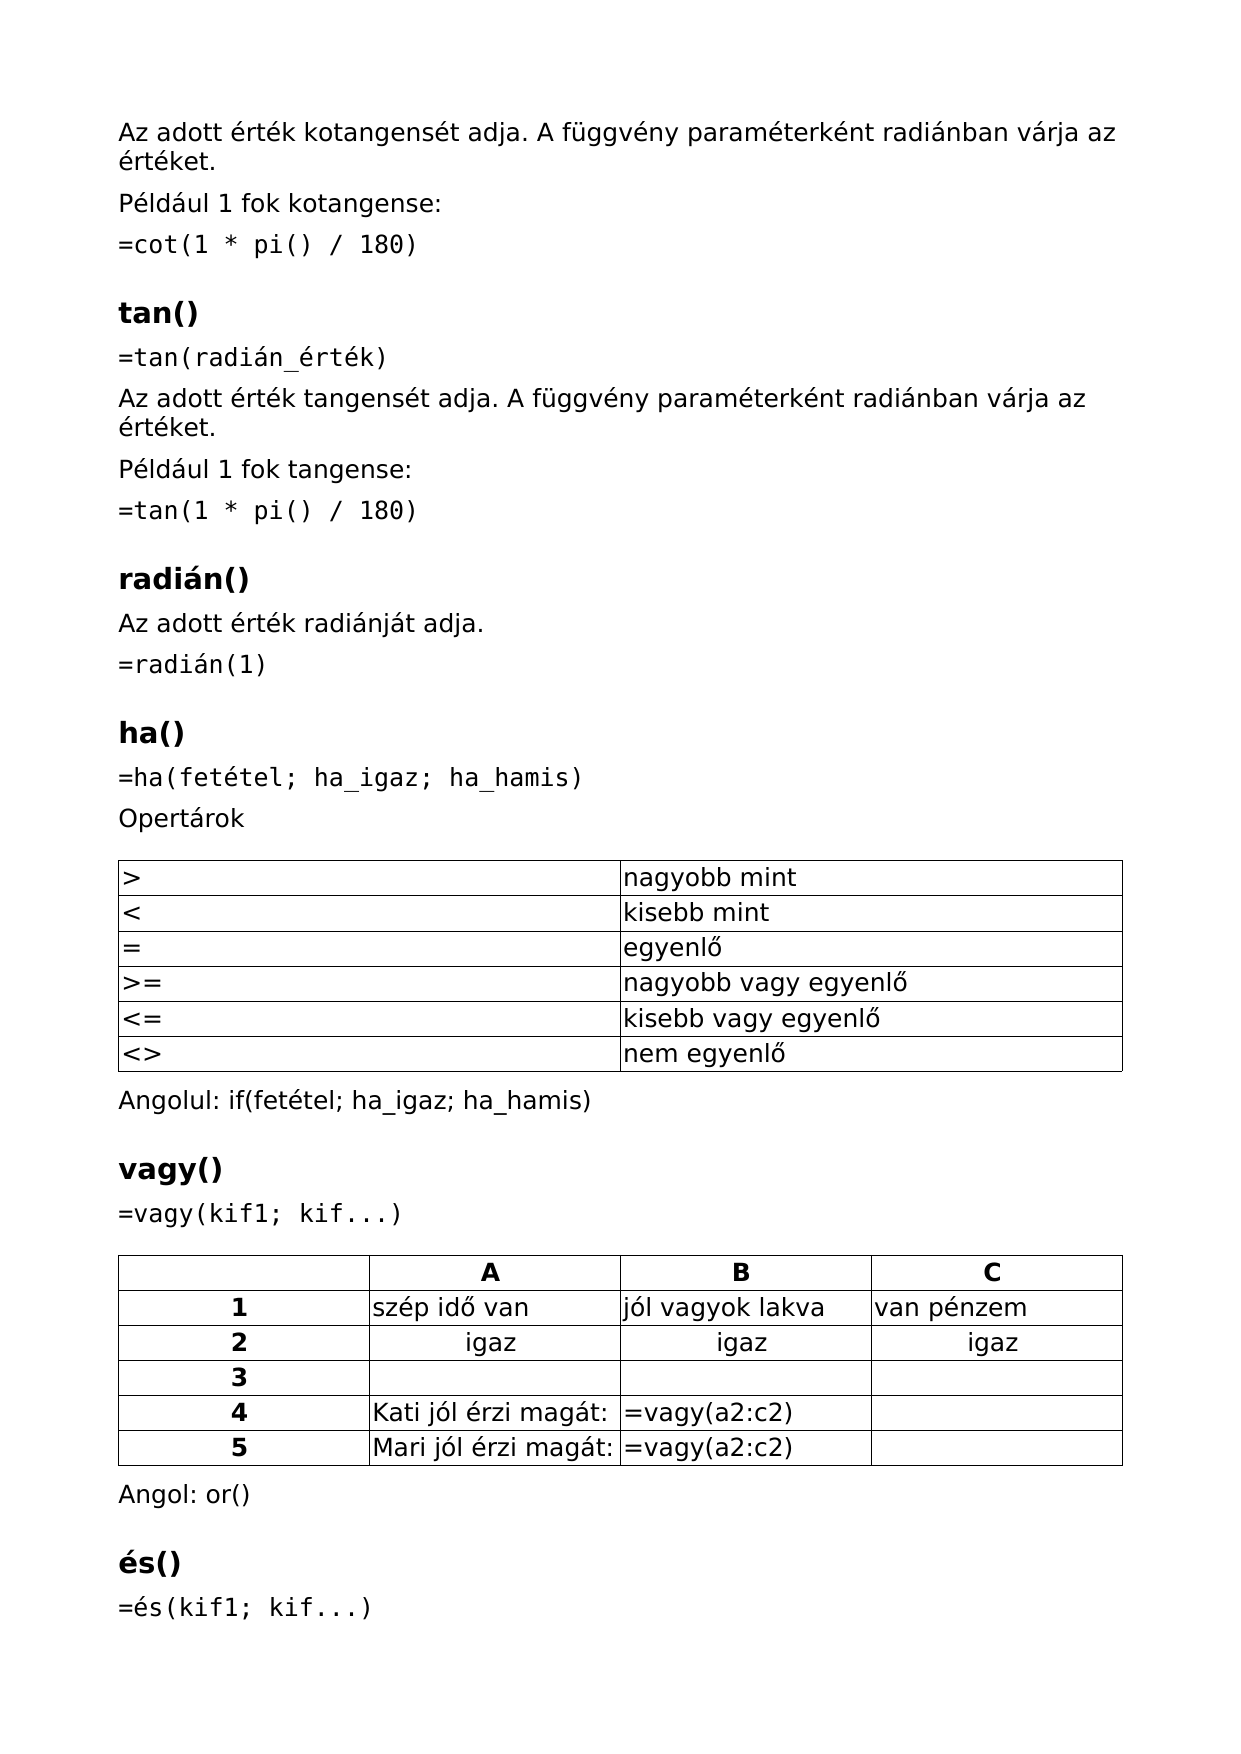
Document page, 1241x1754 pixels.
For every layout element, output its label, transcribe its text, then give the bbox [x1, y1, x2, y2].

text Opertárok [118, 804, 1122, 833]
table_cell egyenlő [621, 932, 1122, 966]
table_cell =vagy(a2:c2) [621, 1431, 871, 1465]
table_cell 3 [119, 1361, 369, 1395]
table_cell szép idő van [370, 1291, 620, 1325]
table_cell <> [119, 1037, 620, 1071]
table_header C [872, 1256, 1122, 1290]
table_cell nem egyenlő [621, 1037, 1122, 1071]
text =cot(1 * pi() / 180) [118, 231, 1122, 260]
table_cell igaz [621, 1326, 871, 1360]
table_cell 4 [119, 1396, 369, 1430]
text =tan(radián_érték) [118, 343, 1122, 372]
table_cell Mari jól érzi magát: [370, 1431, 620, 1465]
table_cell nagyobb vagy egyenlő [621, 967, 1122, 1001]
table_cell kisebb mint [621, 896, 1122, 931]
table_cell < [119, 896, 620, 931]
text =tan(1 * pi() / 180) [118, 496, 1122, 526]
table_cell kisebb vagy egyenlő [621, 1002, 1122, 1036]
table_cell [872, 1361, 1122, 1395]
table_header A [370, 1256, 620, 1290]
text =ha(fetétel; ha_igaz; ha_hamis) [118, 763, 1122, 792]
text Az adott érték kotangensét adja. A függvény paraméterként radiánban várja az értéket. [118, 118, 1122, 176]
subtitle tan() [118, 297, 1122, 331]
text Angol: or() [118, 1480, 1122, 1509]
table_cell 1 [119, 1291, 369, 1325]
text =radián(1) [118, 651, 1122, 680]
table_header > [119, 861, 620, 895]
text Például 1 fok kotangense: [118, 189, 1122, 218]
table_cell = [119, 932, 620, 966]
subtitle radián() [118, 562, 1122, 596]
table_cell >= [119, 967, 620, 1001]
table_cell igaz [370, 1326, 620, 1360]
text Például 1 fok tangense: [118, 455, 1122, 484]
text Az adott érték tangensét adja. A függvény paraméterként radiánban várja az értéket. [118, 384, 1122, 442]
table_header B [621, 1256, 871, 1290]
table_cell igaz [872, 1326, 1122, 1360]
table_cell [872, 1431, 1122, 1465]
table_cell [621, 1361, 871, 1395]
subtitle és() [118, 1547, 1122, 1581]
subtitle ha() [118, 716, 1122, 750]
table_cell [370, 1361, 620, 1395]
table_cell [872, 1396, 1122, 1430]
table_header [119, 1256, 369, 1290]
table_cell <= [119, 1002, 620, 1036]
text =és(kif1; kif...) [118, 1593, 1122, 1622]
table_cell Kati jól érzi magát: [370, 1396, 620, 1430]
subtitle vagy() [118, 1152, 1122, 1186]
table_cell 2 [119, 1326, 369, 1360]
table_cell =vagy(a2:c2) [621, 1396, 871, 1430]
table_cell jól vagyok lakva [621, 1291, 871, 1325]
table_cell van pénzem [872, 1291, 1122, 1325]
table_cell 5 [119, 1431, 369, 1465]
table_header nagyobb mint [621, 861, 1122, 895]
text Angolul: if(fetétel; ha_igaz; ha_hamis) [118, 1086, 1122, 1115]
text =vagy(kif1; kif...) [118, 1199, 1122, 1228]
text Az adott érték radiánját adja. [118, 609, 1122, 638]
